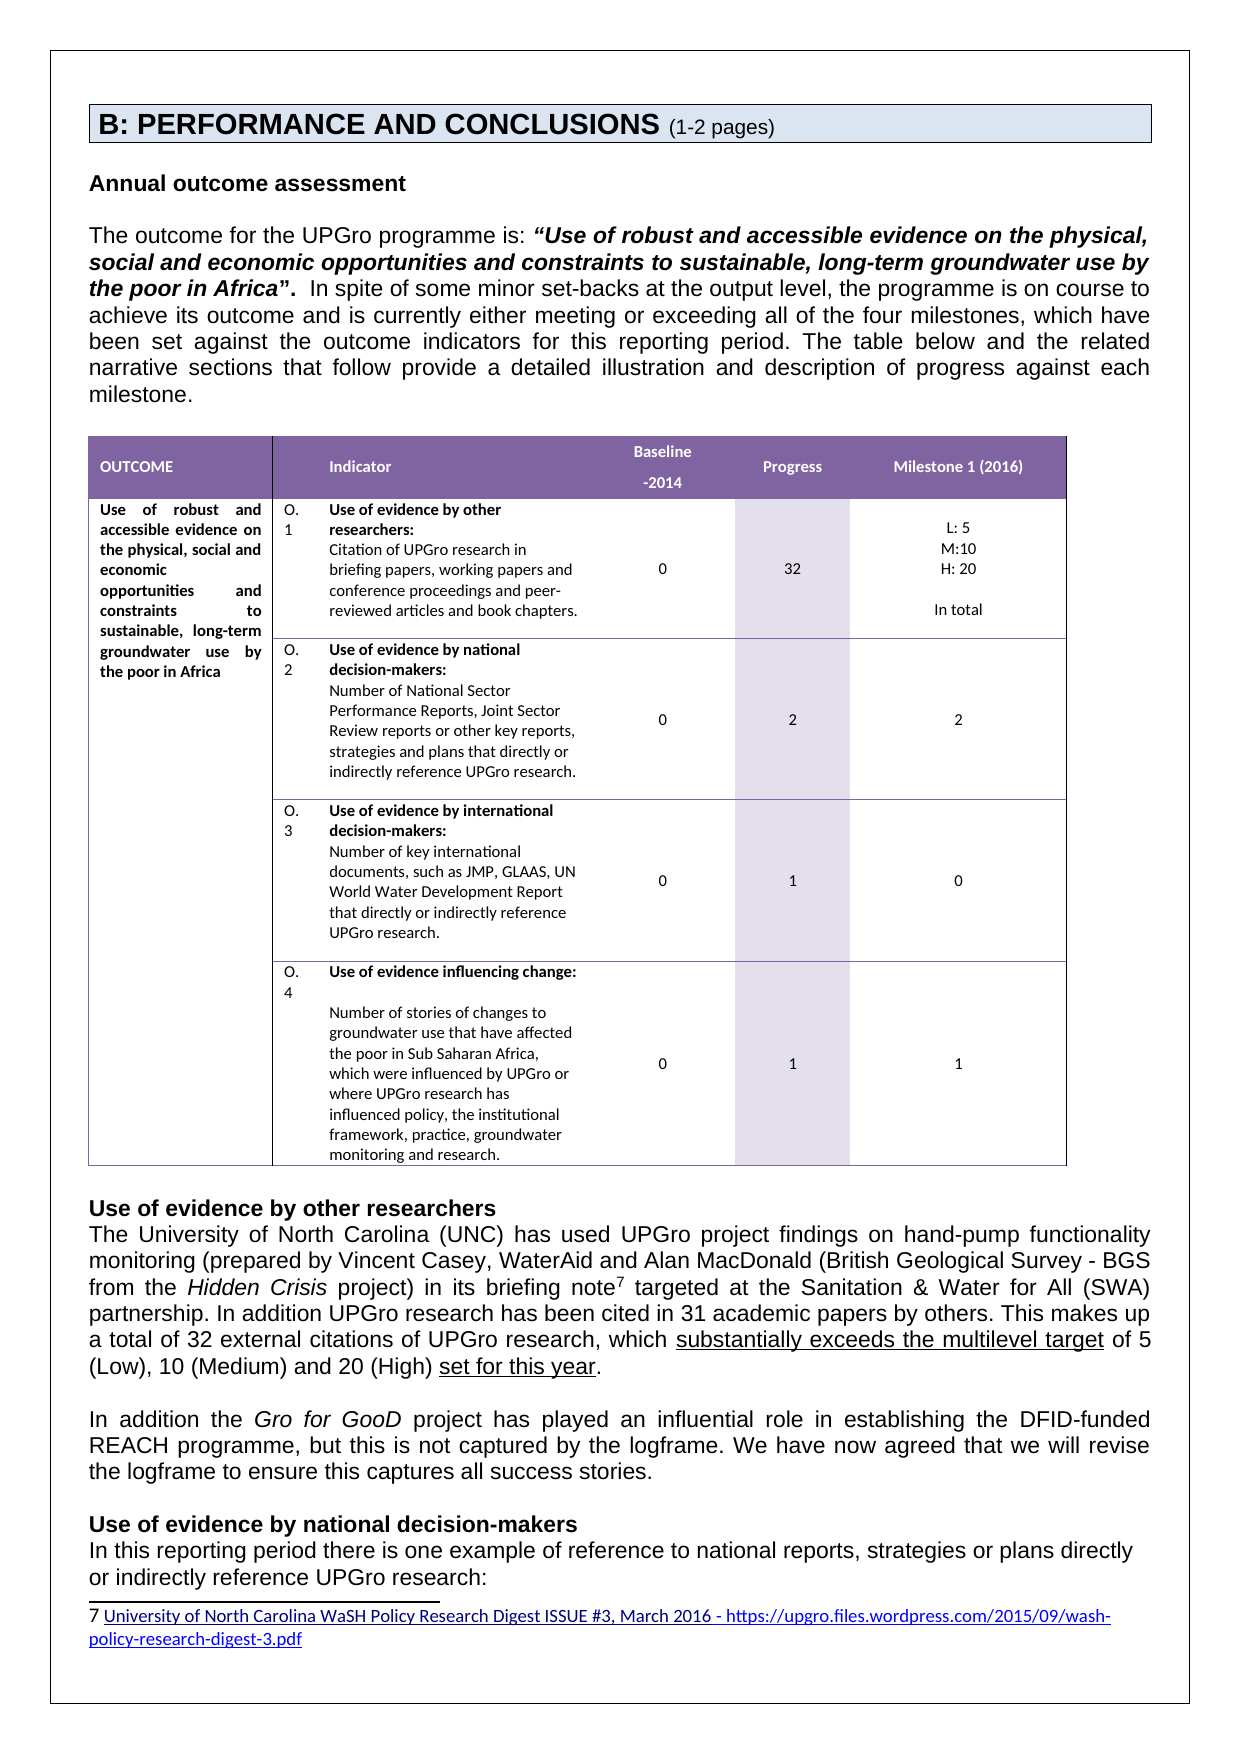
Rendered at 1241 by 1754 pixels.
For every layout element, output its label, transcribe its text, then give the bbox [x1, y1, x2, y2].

table_cell 0 [590, 962, 735, 1165]
text University of North Carolina WaSH Policy Research Digest ISSUE #3, March 2016 - https://upgro.files.wordpress.com/2015/09/wash-policy-research-digest-3.pdf [89, 1602, 1152, 1651]
text Use of evidence by other researchers [89, 1195, 1152, 1221]
text In this reporting period there is one example of reference to national reports, strategies or plans directly or indirectly reference UPGro research: [89, 1537, 1152, 1590]
table_cell 32 [735, 499, 850, 638]
table_cell 1 [850, 962, 1066, 1165]
table_cell Use of evidence influencing change: Number of stories of changes to groundwater use that have affected the poor in Sub Saharan Africa, which were influenced by UPGro or where UPGro research has influenced policy, the institutional framework, practice, groundwater monitoring and research. [318, 962, 590, 1165]
text Use of evidence by national decision-makers [89, 1511, 1152, 1537]
table_cell O.2 [273, 639, 318, 799]
text In addition the Gro for GooD project has played an influential role in establishing the DFID-funded REACH programme, but this is not captured by the logframe. We have now agreed that we will revise the logframe to ensure this captures all success stories. [89, 1406, 1152, 1484]
table_cell O.4 [273, 962, 318, 1165]
table_cell 0 [590, 639, 735, 799]
table_cell O.3 [273, 800, 318, 961]
text Annual outcome assessment [89, 170, 1152, 196]
table_cell O.1 [273, 499, 318, 638]
text The University of North Carolina (UNC) has used UPGro project findings on hand-pump functionality monitoring (prepared by Vincent Casey, WaterAid and Alan MacDonald (British Geological Survey - BGS from the Hidden Crisis project) in its briefing note targeted at the Sanitation & Water for All (SWA) partnership. In addition UPGro research has been cited in 31 academic papers by others. This makes up a total of 32 external citations of UPGro research, which substantially exceeds the multilevel target of 5 (Low), 10 (Medium) and 20 (High) set for this year. [89, 1221, 1152, 1379]
table_header OUTCOME [89, 437, 272, 497]
table_cell 1 [735, 800, 850, 961]
table_header Indicator [318, 437, 590, 497]
table_cell Use of evidence by international decision-makers: Number of key international documents, such as JMP, GLAAS, UN World Water Development Report that directly or indirectly reference UPGro research. [318, 800, 590, 961]
table_cell L: 5 M:10 H: 20 In total [850, 499, 1066, 638]
table_cell 2 [850, 639, 1066, 799]
table_cell 0 [590, 499, 735, 638]
table_cell Use of evidence by national decision-makers: Number of National Sector Performance Reports, Joint Sector Review reports or other key reports, strategies and plans that directly or indirectly reference UPGro research. [318, 639, 590, 799]
table_cell 0 [590, 800, 735, 961]
table_cell -2014 [590, 465, 735, 497]
table_header Milestone 1 (2016) [850, 437, 1066, 497]
subtitle B: PERFORMANCE AND CONCLUSIONS (1-2 pages) [90, 105, 1151, 142]
table_header Progress [735, 437, 850, 497]
table_cell 2 [735, 639, 850, 799]
table_cell Use of robust and accessible evidence on the physical, social and economic opportunities and constraints to sustainable, long-term groundwater use by the poor in Africa [89, 499, 272, 1165]
table_cell Use of evidence by other researchers: Citation of UPGro research in briefing papers, working papers and conference proceedings and peer-reviewed articles and book chapters. [318, 499, 590, 638]
text The outcome for the UPGro programme is: “Use of robust and accessible evidence on the physical, social and economic opportunities and constraints to sustainable, long-term groundwater use by the poor in Africa”. In spite of some minor set-backs at the output level, the programme is on course to achieve its outcome and is currently either meeting or exceeding all of the four milestones, which have been set against the outcome indicators for this reporting period. The table below and the related narrative sections that follow provide a detailed illustration and description of progress against each milestone. [89, 222, 1152, 407]
table_header [273, 437, 318, 497]
table_header Baseline [590, 437, 735, 465]
table_cell 1 [735, 962, 850, 1165]
table_cell 0 [850, 800, 1066, 961]
